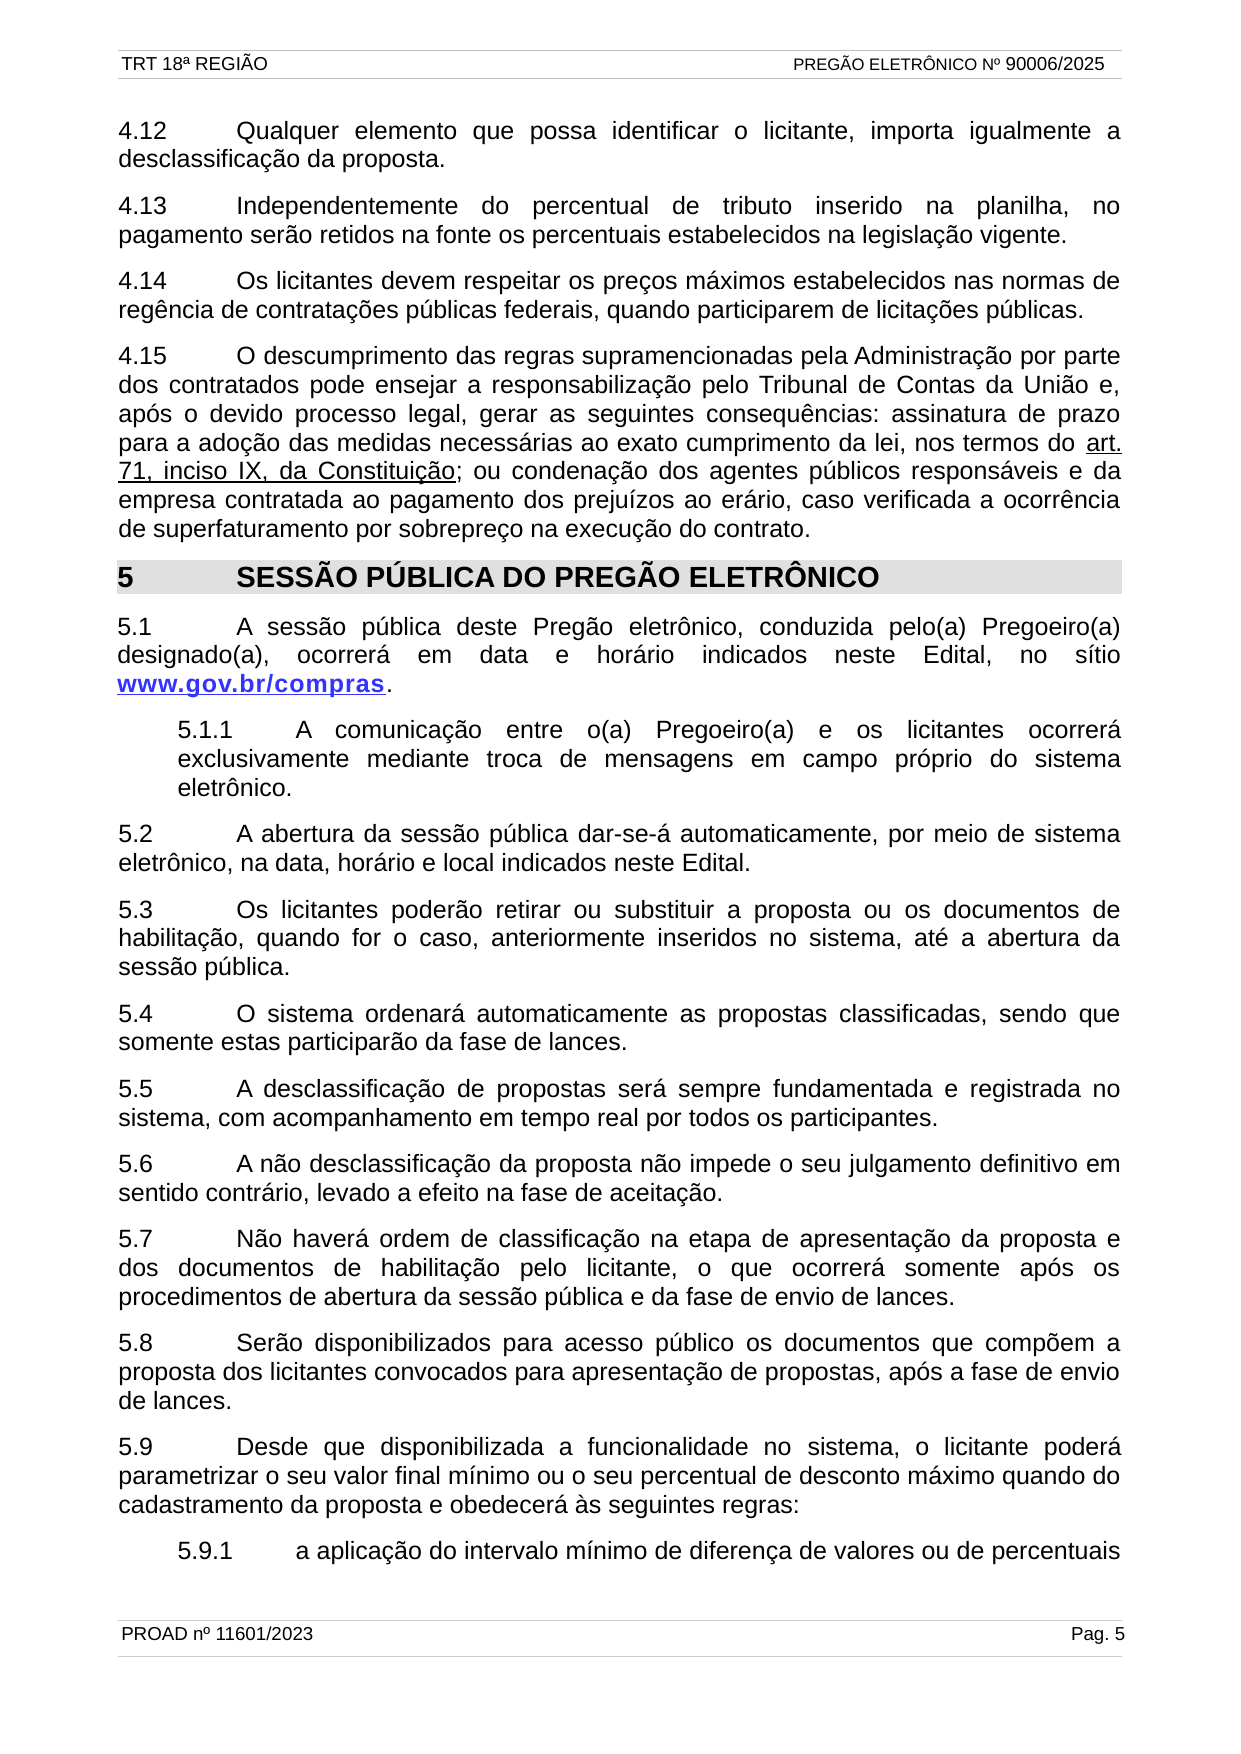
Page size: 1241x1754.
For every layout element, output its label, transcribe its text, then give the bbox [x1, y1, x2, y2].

text 5.1.1 A comunicação entre o(a) Pregoeiro(a) e os licitantes ocorrerá exclusivamente mediante troca de mensagens em campo próprio do sistema eletrônico. [177, 715, 1122, 802]
text 5.7 Não haverá ordem de classificação na etapa de apresentação da proposta e dos documentos de habilitação pelo licitante, o que ocorrerá somente após os procedimentos de abertura da sessão pública e da fase de envio de lances. [118, 1224, 1122, 1310]
text 4.14 Os licitantes devem respeitar os preços máximos estabelecidos nas normas de regência de contratações públicas federais, quando participarem de licitações públicas. [118, 266, 1122, 323]
text 4.15 O descumprimento das regras supramencionadas pela Administração por parte dos contratados pode ensejar a responsabilização pelo Tribunal de Contas da União e, após o devido processo legal, gerar as seguintes consequências: assinatura de prazo para a adoção das medidas necessárias ao exato cumprimento da lei, nos termos do art. 71, inciso IX, da Constituição; ou condenação dos agentes públicos responsáveis e da empresa contratada ao pagamento dos prejuízos ao erário, caso verificada a ocorrência de superfaturamento por sobrepreço na execução do contrato. [118, 341, 1122, 542]
text 4.13 Independentemente do percentual de tributo inserido na planilha, no pagamento serão retidos na fonte os percentuais estabelecidos na legislação vigente. [118, 191, 1122, 248]
text 5.3 Os licitantes poderão retirar ou substituir a proposta ou os documentos de habilitação, quando for o caso, anteriormente inseridos no sistema, até a abertura da sessão pública. [118, 894, 1122, 981]
text 5.9.1 a aplicação do intervalo mínimo de diferença de valores ou de percentuais [177, 1536, 1122, 1565]
text 5.9 Desde que disponibilizada a funcionalidade no sistema, o licitante poderá parametrizar o seu valor final mínimo ou o seu percentual de desconto máximo quando do cadastramento da proposta e obedecerá às seguintes regras: [118, 1432, 1122, 1518]
text 5 SESSÃO PÚBLICA DO PREGÃO ELETRÔNICO [117, 560, 1122, 594]
text 5.1 A sessão pública deste Pregão eletrônico, conduzida pelo(a) Pregoeiro(a) designado(a), ocorrerá em data e horário indicados neste Edital, no sítio www.gov.br/compras. [117, 611, 1122, 698]
text 5.5 A desclassificação de propostas será sempre fundamentada e registrada no sistema, com acompanhamento em tempo real por todos os participantes. [118, 1074, 1122, 1131]
text 5.2 A abertura da sessão pública dar-se-á automaticamente, por meio de sistema eletrônico, na data, horário e local indicados neste Edital. [118, 819, 1122, 877]
text 4.12 Qualquer elemento que possa identificar o licitante, importa igualmente a desclassificação da proposta. [118, 116, 1122, 173]
text 5.6 A não desclassificação da proposta não impede o seu julgamento definitivo em sentido contrário, levado a efeito na fase de aceitação. [118, 1149, 1122, 1206]
text 5.8 Serão disponibilizados para acesso público os documentos que compõem a proposta dos licitantes convocados para apresentação de propostas, após a fase de envio de lances. [118, 1328, 1122, 1414]
text 5.4 O sistema ordenará automaticamente as propostas classificadas, sendo que somente estas participarão da fase de lances. [118, 998, 1122, 1056]
